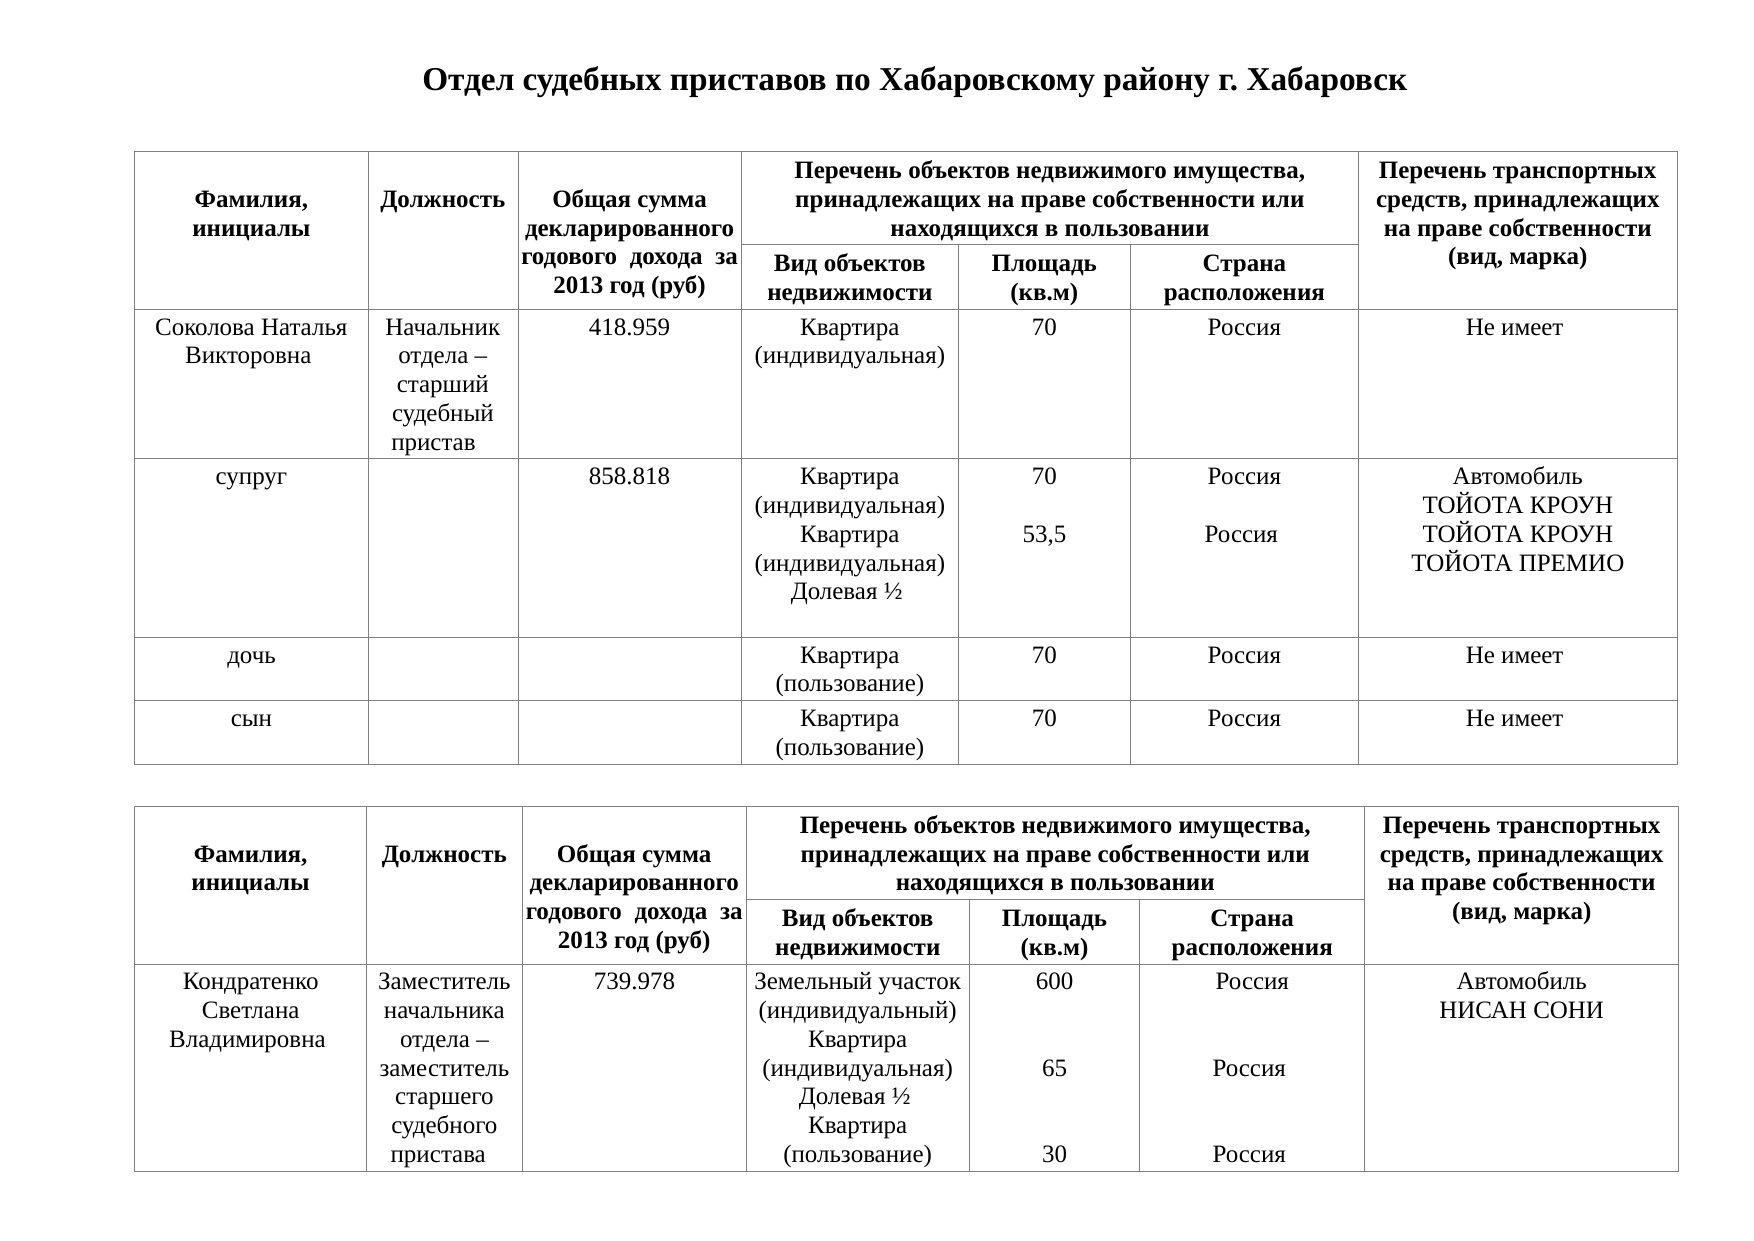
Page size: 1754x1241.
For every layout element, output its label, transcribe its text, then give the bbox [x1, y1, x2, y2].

table_cell Не имеет [1359, 310, 1677, 458]
table_cell Автомобиль НИСАН СОНИ [1365, 965, 1678, 1171]
table_cell [369, 701, 518, 764]
table_cell 70 [959, 701, 1130, 764]
table_cell Россия [1131, 701, 1358, 764]
table_cell Заместитель начальника отдела – заместитель старшего судебного пристава [367, 965, 522, 1171]
table_cell [369, 459, 518, 637]
table_cell 70 53,5 [959, 459, 1130, 637]
table_cell Квартира (пользование) [742, 701, 958, 764]
table_cell дочь [135, 638, 368, 700]
table_cell 418.959 [519, 310, 741, 458]
table_cell Квартира (пользование) [742, 638, 958, 700]
table_header Фамилия, инициалы [135, 807, 366, 963]
table_header Должность [369, 152, 518, 309]
table_cell 70 [959, 310, 1130, 458]
table_header Перечень объектов недвижимого имущества, принадлежащих на праве собственности или находящихся в пользовании [747, 807, 1364, 899]
table_cell Автомобиль ТОЙОТА КРОУН ТОЙОТА КРОУН ТОЙОТА ПРЕМИО [1359, 459, 1677, 637]
table_cell Соколова Наталья Викторовна [135, 310, 368, 458]
table_header Общая сумма декларированного годового дохода за 2013 год (руб) [519, 152, 741, 309]
table_cell Земельный участок (индивидуальный) Квартира (индивидуальная) Долевая ½ Квартира (пользование) [747, 965, 969, 1171]
table_cell Квартира (индивидуальная) [742, 310, 958, 458]
text Отдел судебных приставов по Хабаровскому району г. Хабаровск [135, 59, 1695, 97]
table_header Фамилия, инициалы [135, 152, 368, 309]
table_cell супруг [135, 459, 368, 637]
table_cell Россия [1131, 310, 1358, 458]
table_cell 858.818 [519, 459, 741, 637]
table_cell Не имеет [1359, 701, 1677, 764]
table_cell Россия [1131, 638, 1358, 700]
table_cell 70 [959, 638, 1130, 700]
table_cell [519, 701, 741, 764]
table_cell Россия Россия Россия [1140, 965, 1364, 1171]
table_header Перечень объектов недвижимого имущества, принадлежащих на праве собственности или находящихся в пользовании [742, 152, 1358, 244]
table_cell 600 65 30 [970, 965, 1139, 1171]
table_cell [369, 638, 518, 700]
table_cell Вид объектов недвижимости [742, 245, 958, 309]
table_cell Площадь (кв.м) [959, 245, 1130, 309]
table_header Перечень транспортных средств, принадлежащих на праве собственности (вид, марка) [1365, 807, 1678, 963]
table_cell Кондратенко Светлана Владимировна [135, 965, 366, 1171]
table_cell Начальник отдела – старший судебный пристав [369, 310, 518, 458]
table_cell Страна расположения [1131, 245, 1358, 309]
table_cell 739.978 [523, 965, 746, 1171]
table_cell Квартира (индивидуальная) Квартира (индивидуальная) Долевая ½ [742, 459, 958, 637]
table_header Перечень транспортных средств, принадлежащих на праве собственности (вид, марка) [1359, 152, 1677, 309]
table_cell [519, 638, 741, 700]
table_cell Не имеет [1359, 638, 1677, 700]
table_cell Площадь (кв.м) [970, 900, 1139, 963]
table_cell Страна расположения [1140, 900, 1364, 963]
table_header Должность [367, 807, 522, 963]
table_header Общая сумма декларированного годового дохода за 2013 год (руб) [523, 807, 746, 963]
table_cell Россия Россия [1131, 459, 1358, 637]
table_cell Вид объектов недвижимости [747, 900, 969, 963]
table_cell сын [135, 701, 368, 764]
